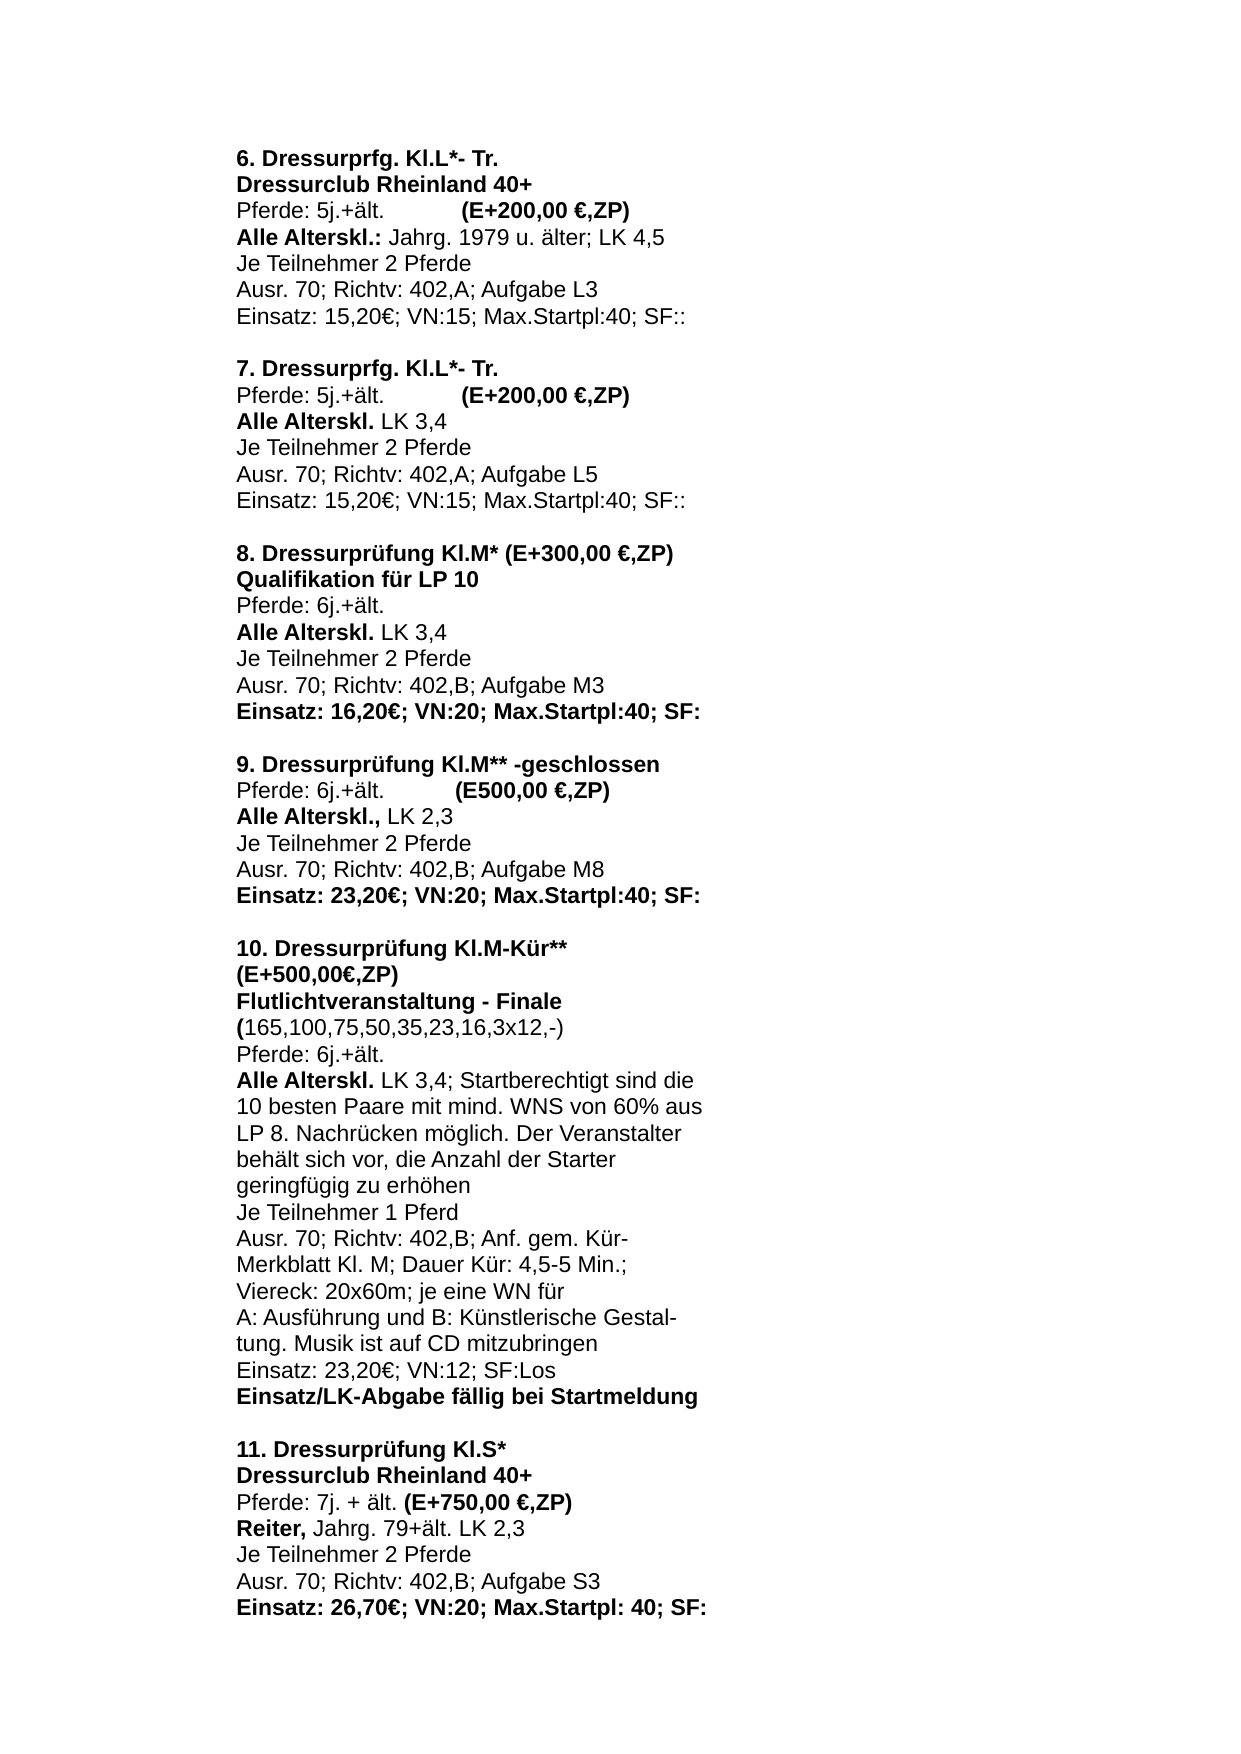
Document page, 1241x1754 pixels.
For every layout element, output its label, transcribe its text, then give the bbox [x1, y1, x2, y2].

text Je Teilnehmer 2 Pferde Ausr. 70; Richtv: 402,A; Aufgabe L5 [236, 434, 709, 487]
text Pferde: 6j.+ält. [236, 592, 709, 619]
text 11. Dressurprüfung Kl.S* Dressurclub Rheinland 40+ Pferde: 7j. + ält. (E+750,00 €,ZP) [236, 1436, 709, 1515]
text Je Teilnehmer 2 Pferde Ausr. 70; Richtv: 402,B; Aufgabe M3 [236, 645, 709, 698]
text Alle Alterskl. LK 3,4 [236, 408, 709, 434]
text Pferde: 5j.+ält. (E+200,00 €,ZP) [236, 382, 709, 408]
text 10. Dressurprüfung Kl.M-Kür** (E+500,00€,ZP) Flutlichtveranstaltung - Finale (165,100,75,50,35,23,16,3x12,-) Pferde: 6j.+ält. [236, 935, 709, 1067]
text Einsatz: 26,70€; VN:20; Max.Startpl: 40; SF: [236, 1594, 709, 1620]
text 9. Dressurprüfung Kl.M** -geschlossen [236, 751, 709, 777]
text Je Teilnehmer 2 Pferde Ausr. 70; Richtv: 402,B; Aufgabe M8 [236, 830, 709, 882]
text Einsatz/LK-Abgabe fällig bei Startmeldung [236, 1383, 709, 1409]
text Alle Alterskl., LK 2,3 [236, 803, 709, 830]
text 7. Dressurprfg. Kl.L*- Tr. [236, 355, 709, 382]
text Je Teilnehmer 2 Pferde Ausr. 70; Richtv: 402,B; Aufgabe S3 [236, 1541, 709, 1594]
text Einsatz: 15,20€; VN:15; Max.Startpl:40; SF:: [236, 487, 709, 513]
text Pferde: 5j.+ält. (E+200,00 €,ZP) [236, 197, 709, 223]
text Reiter, Jahrg. 79+ält. LK 2,3 [236, 1515, 709, 1541]
text Einsatz: 16,20€; VN:20; Max.Startpl:40; SF: [236, 698, 709, 724]
text Pferde: 6j.+ält. (E500,00 €,ZP) [236, 777, 709, 803]
text Je Teilnehmer 2 Pferde Ausr. 70; Richtv: 402,A; Aufgabe L3 [236, 250, 709, 303]
text 8. Dressurprüfung Kl.M* (E+300,00 €,ZP) Qualifikation für LP 10 [236, 540, 709, 592]
text Einsatz: 23,20€; VN:12; SF:Los [236, 1357, 709, 1383]
text Einsatz: 15,20€; VN:15; Max.Startpl:40; SF:: [236, 303, 709, 329]
text Alle Alterskl.: Jahrg. 1979 u. älter; LK 4,5 [236, 223, 709, 250]
text Je Teilnehmer 1 Pferd Ausr. 70; Richtv: 402,B; Anf. gem. Kür-Merkblatt Kl. M; Dauer Kür: 4,5-5 Min.; Viereck: 20x60m; je eine WN für A: Ausführung und B: Künstlerische Gestal- tung. Musik ist auf CD mitzubringen [236, 1199, 709, 1357]
text Alle Alterskl. LK 3,4 [236, 619, 709, 645]
text Alle Alterskl. LK 3,4; Startberechtigt sind die 10 besten Paare mit mind. WNS von 60% aus LP 8. Nachrücken möglich. Der Veranstalter behält sich vor, die Anzahl der Starter geringfügig zu erhöhen [236, 1067, 709, 1199]
text Einsatz: 23,20€; VN:20; Max.Startpl:40; SF: [236, 882, 709, 909]
text 6. Dressurprfg. Kl.L*- Tr. Dressurclub Rheinland 40+ [236, 144, 709, 197]
